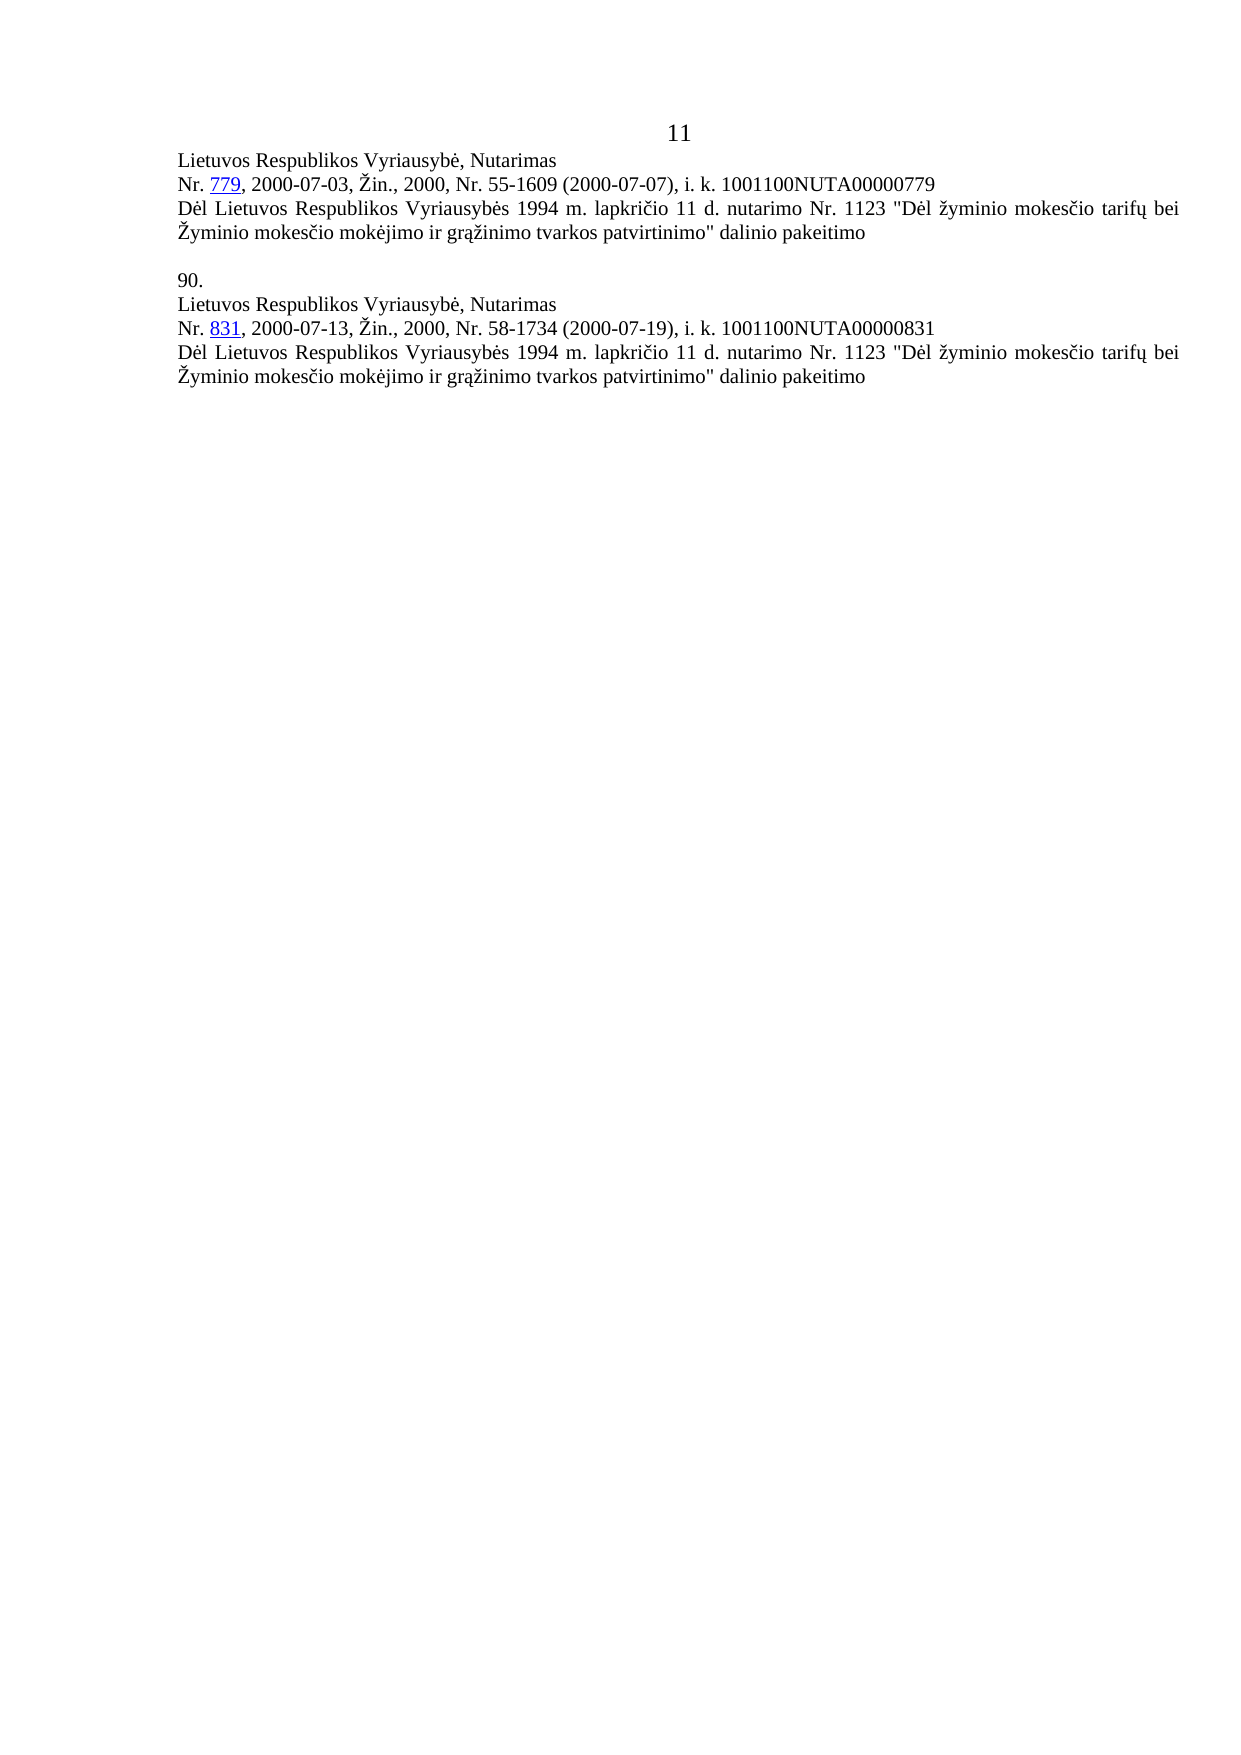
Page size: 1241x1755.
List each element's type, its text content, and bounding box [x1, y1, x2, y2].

text Dėl Lietuvos Respublikos Vyriausybės 1994 m. lapkričio 11 d. nutarimo Nr. 1123 "Dėl žyminio mokesčio tarifų bei Žyminio mokesčio mokėjimo ir grąžinimo tvarkos patvirtinimo" dalinio pakeitimo [177, 196, 1181, 244]
text Dėl Lietuvos Respublikos Vyriausybės 1994 m. lapkričio 11 d. nutarimo Nr. 1123 "Dėl žyminio mokesčio tarifų bei Žyminio mokesčio mokėjimo ir grąžinimo tvarkos patvirtinimo" dalinio pakeitimo [177, 340, 1181, 388]
text Lietuvos Respublikos Vyriausybė, Nutarimas [177, 292, 1181, 316]
text 90. [177, 268, 1181, 292]
text Nr. 831, 2000-07-13, Žin., 2000, Nr. 58-1734 (2000-07-19), i. k. 1001100NUTA00000831 [177, 316, 1181, 340]
text Lietuvos Respublikos Vyriausybė, Nutarimas [177, 148, 1181, 172]
text Nr. 779, 2000-07-03, Žin., 2000, Nr. 55-1609 (2000-07-07), i. k. 1001100NUTA00000779 [177, 172, 1181, 196]
